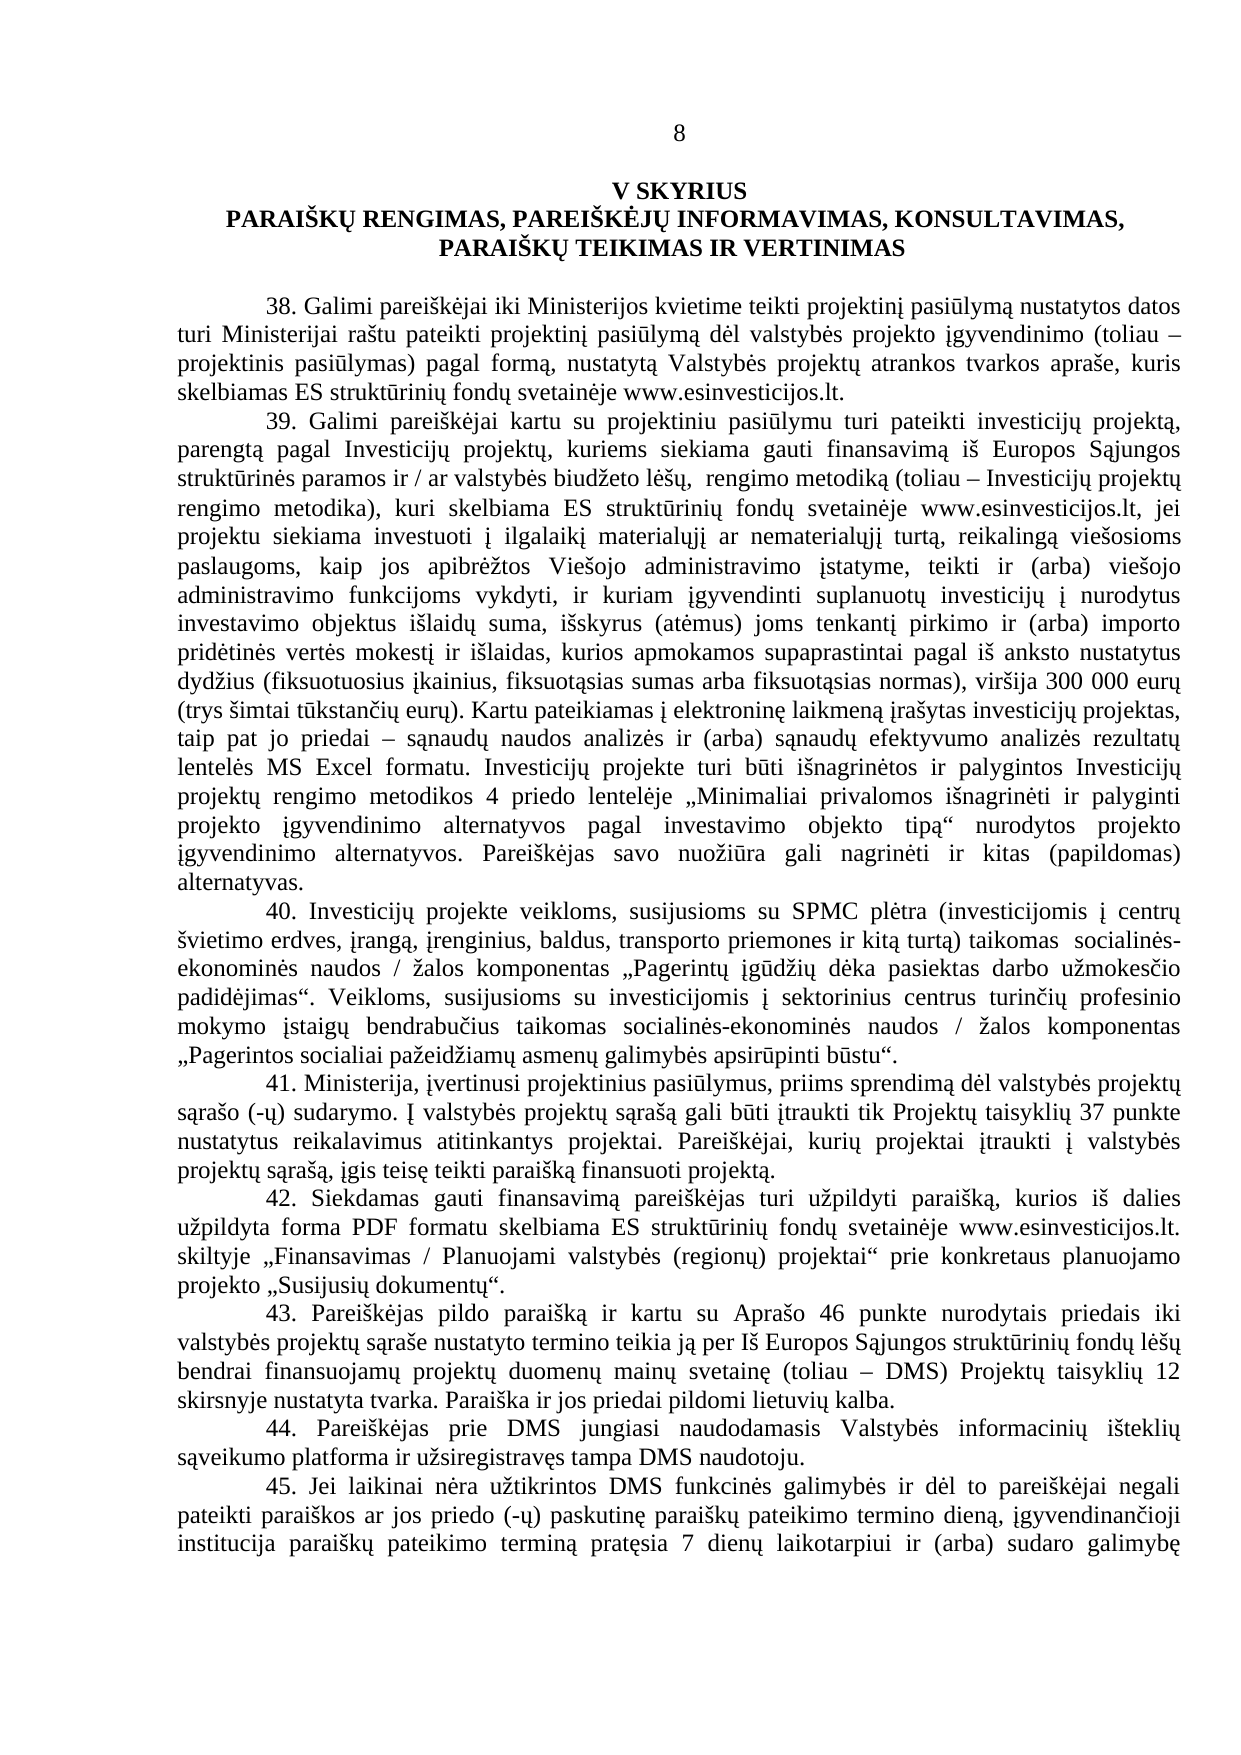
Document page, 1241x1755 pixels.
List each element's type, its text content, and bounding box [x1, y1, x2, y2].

text 40. Investicijų projekte veikloms, susijusioms su SPMC plėtra (investicijomis į centrų švietimo erdves, įrangą, įrenginius, baldus, transporto priemones ir kitą turtą) taikomas socialinės-ekonominės naudos / žalos komponentas „Pagerintų įgūdžių dėka pasiektas darbo užmokesčio padidėjimas“. Veikloms, susijusioms su investicijomis į sektorinius centrus turinčių profesinio mokymo įstaigų bendrabučius taikomas socialinės-ekonominės naudos / žalos komponentas „Pagerintos socialiai pažeidžiamų asmenų galimybės apsirūpinti būstu“. [177, 896, 1182, 1068]
text V SKYRIUS [177, 176, 1182, 204]
text 43. Pareiškėjas pildo paraišką ir kartu su Aprašo 46 punkte nurodytais priedais iki valstybės projektų sąraše nustatyto termino teikia ją per Iš Europos Sąjungos struktūrinių fondų lėšų bendrai finansuojamų projektų duomenų mainų svetainę (toliau – DMS) Projektų taisyklių 12 skirsnyje nustatyta tvarka. Paraiška ir jos priedai pildomi lietuvių kalba. [177, 1298, 1182, 1413]
text 41. Ministerija, įvertinusi projektinius pasiūlymus, priims sprendimą dėl valstybės projektų sąrašo (-ų) sudarymo. Į valstybės projektų sąrašą gali būti įtraukti tik Projektų taisyklių 37 punkte nustatytus reikalavimus atitinkantys projektai. Pareiškėjai, kurių projektai įtraukti į valstybės projektų sąrašą, įgis teisę teikti paraišką finansuoti projektą. [177, 1068, 1182, 1183]
text 44. Pareiškėjas prie DMS jungiasi naudodamasis Valstybės informacinių išteklių sąveikumo platforma ir užsiregistravęs tampa DMS naudotoju. [177, 1413, 1182, 1471]
text 39. Galimi pareiškėjai kartu su projektiniu pasiūlymu turi pateikti investicijų projektą, parengtą pagal Investicijų projektų, kuriems siekiama gauti finansavimą iš Europos Sąjungos struktūrinės paramos ir / ar valstybės biudžeto lėšų, rengimo metodiką (toliau – Investicijų projektų rengimo metodika), kuri skelbiama ES struktūrinių fondų svetainėje www.esinvesticijos.lt, jei projektu siekiama investuoti į ilgalaikį materialųjį ar nematerialųjį turtą, reikalingą viešosioms paslaugoms, kaip jos apibrėžtos Viešojo administravimo įstatyme, teikti ir (arba) viešojo administravimo funkcijoms vykdyti, ir kuriam įgyvendinti suplanuotų investicijų į nurodytus investavimo objektus išlaidų suma, išskyrus (atėmus) joms tenkantį pirkimo ir (arba) importo pridėtinės vertės mokestį ir išlaidas, kurios apmokamos supaprastintai pagal iš anksto nustatytus dydžius (fiksuotuosius įkainius, fiksuotąsias sumas arba fiksuotąsias normas), viršija 300 000 eurų (trys šimtai tūkstančių eurų). Kartu pateikiamas į elektroninę laikmeną įrašytas investicijų projektas, taip pat jo priedai – sąnaudų naudos analizės ir (arba) sąnaudų efektyvumo analizės rezultatų lentelės MS Excel formatu. Investicijų projekte turi būti išnagrinėtos ir palygintos Investicijų projektų rengimo metodikos 4 priedo lentelėje „Minimaliai privalomos išnagrinėti ir palyginti projekto įgyvendinimo alternatyvos pagal investavimo objekto tipą“ nurodytos projekto įgyvendinimo alternatyvos. Pareiškėjas savo nuožiūra gali nagrinėti ir kitas (papildomas) alternatyvas. [177, 406, 1182, 896]
text PARAIŠKŲ RENGIMAS, PAREIŠKĖJŲ INFORMAVIMAS, KONSULTAVIMAS, PARAIŠKŲ TEIKIMAS IR VERTINIMAS [177, 204, 1167, 262]
text 42. Siekdamas gauti finansavimą pareiškėjas turi užpildyti paraišką, kurios iš dalies užpildyta forma PDF formatu skelbiama ES struktūrinių fondų svetainėje www.esinvesticijos.lt. skiltyje „Finansavimas / Planuojami valstybės (regionų) projektai“ prie konkretaus planuojamo projekto „Susijusių dokumentų“. [177, 1183, 1182, 1298]
text 45. Jei laikinai nėra užtikrintos DMS funkcinės galimybės ir dėl to pareiškėjai negali pateikti paraiškos ar jos priedo (-ų) paskutinę paraiškų pateikimo termino dieną, įgyvendinančioji institucija paraiškų pateikimo terminą pratęsia 7 dienų laikotarpiui ir (arba) sudaro galimybę [177, 1471, 1182, 1557]
text 38. Galimi pareiškėjai iki Ministerijos kvietime teikti projektinį pasiūlymą nustatytos datos turi Ministerijai raštu pateikti projektinį pasiūlymą dėl valstybės projekto įgyvendinimo (toliau – projektinis pasiūlymas) pagal formą, nustatytą Valstybės projektų atrankos tvarkos apraše, kuris skelbiamas ES struktūrinių fondų svetainėje www.esinvesticijos.lt. [177, 291, 1182, 406]
